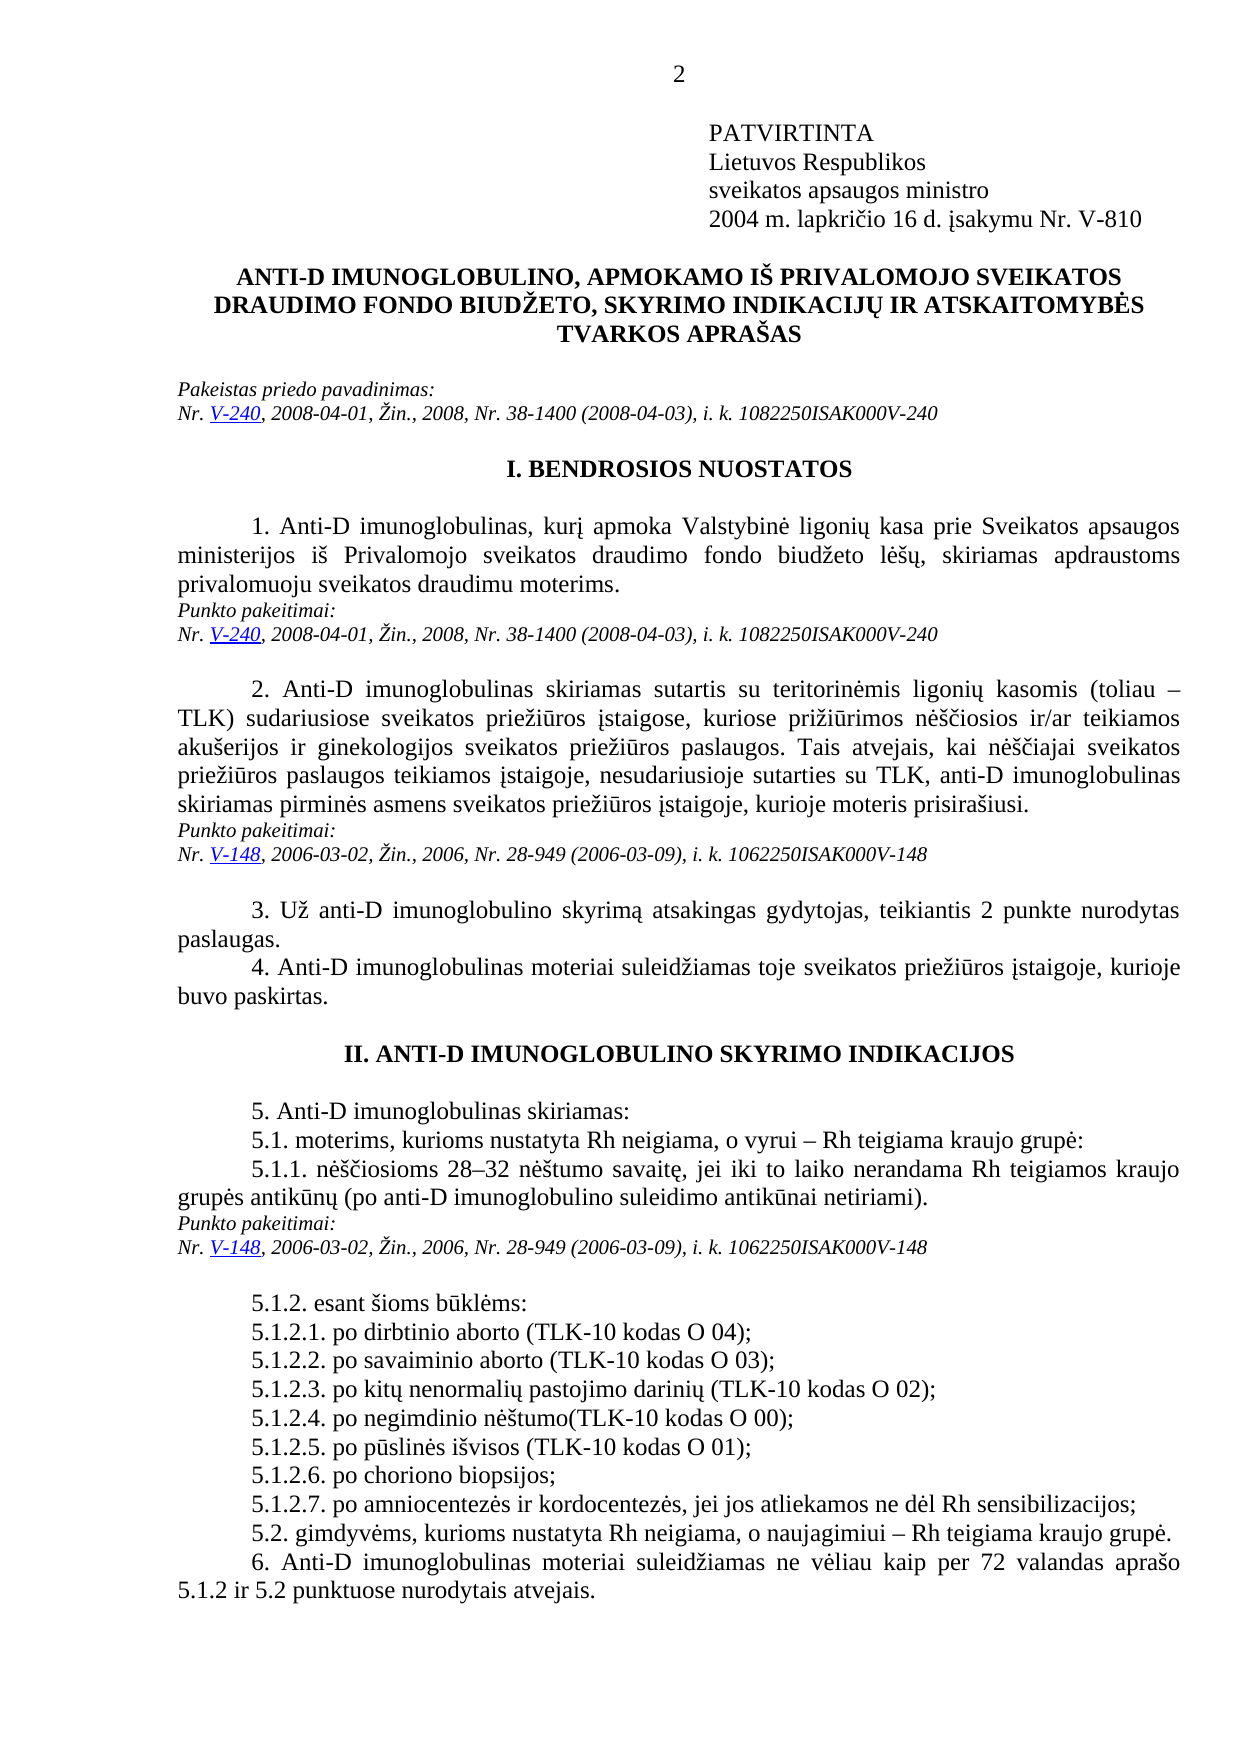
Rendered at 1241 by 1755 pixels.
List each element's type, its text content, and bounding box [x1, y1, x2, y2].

text sveikatos apsaugos ministro [177, 176, 1181, 204]
text 5.1.2.6. po choriono biopsijos; [177, 1461, 1181, 1489]
text Punkto pakeitimai: [177, 1211, 1181, 1235]
text 5.1.2.7. po amniocentezės ir kordocentezės, jei jos atliekamos ne dėl Rh sensibilizacijos; [177, 1489, 1181, 1518]
text Pakeistas priedo pavadinimas: [177, 377, 1181, 401]
text II. ANTI-D IMUNOGLOBULINO SKYRIMO INDIKACIJOS [177, 1039, 1181, 1067]
text 5.1.2.4. po negimdinio nėštumo(TLK-10 kodas O 00); [177, 1403, 1181, 1432]
text 3. Už anti-D imunoglobulino skyrimą atsakingas gydytojas, teikiantis 2 punkte nurodytas paslaugas. [177, 895, 1181, 952]
text 2. Anti-D imunoglobulinas skiriamas sutartis su teritorinėmis ligonių kasomis (toliau – TLK) sudariusiose sveikatos priežiūros įstaigose, kuriose prižiūrimos nėščiosios ir/ar teikiamos akušerijos ir ginekologijos sveikatos priežiūros paslaugos. Tais atvejais, kai nėščiajai sveikatos priežiūros paslaugos teikiamos įstaigoje, nesudariusioje sutarties su TLK, anti-D imunoglobulinas skiriamas pirminės asmens sveikatos priežiūros įstaigoje, kurioje moteris prisirašiusi. [177, 674, 1181, 818]
text 5.1.2.3. po kitų nenormalių pastojimo darinių (TLK-10 kodas O 02); [177, 1374, 1181, 1403]
text Nr. V-240, 2008-04-01, Žin., 2008, Nr. 38-1400 (2008-04-03), i. k. 1082250ISAK000V-240 [177, 401, 1181, 425]
text 5.1.2.1. po dirbtinio aborto (TLK-10 kodas O 04); [177, 1317, 1181, 1346]
text PATVIRTINTA [709, 118, 1181, 147]
text 5.2. gimdyvėms, kurioms nustatyta Rh neigiama, o naujagimiui – Rh teigiama kraujo grupė. [177, 1518, 1181, 1547]
text 5.1.2.5. po pūslinės išvisos (TLK-10 kodas O 01); [177, 1432, 1181, 1461]
text 5. Anti-D imunoglobulinas skiriamas: [177, 1096, 1181, 1125]
text 6. Anti-D imunoglobulinas moteriai suleidžiamas ne vėliau kaip per 72 valandas aprašo 5.1.2 ir 5.2 punktuose nurodytais atvejais. [177, 1547, 1181, 1604]
text 5.1.1. nėščiosioms 28–32 nėštumo savaitę, jei iki to laiko nerandama Rh teigiamos kraujo grupės antikūnų (po anti-D imunoglobulino suleidimo antikūnai netiriami). [177, 1154, 1181, 1211]
text Punkto pakeitimai: [177, 597, 1181, 622]
text Nr. V-240, 2008-04-01, Žin., 2008, Nr. 38-1400 (2008-04-03), i. k. 1082250ISAK000V-240 [177, 622, 1181, 646]
text 5.1. moterims, kurioms nustatyta Rh neigiama, o vyrui – Rh teigiama kraujo grupė: [177, 1125, 1181, 1154]
text Nr. V-148, 2006-03-02, Žin., 2006, Nr. 28-949 (2006-03-09), i. k. 1062250ISAK000V-148 [177, 842, 1181, 866]
text Punkto pakeitimai: [177, 818, 1181, 842]
text Lietuvos Respublikos [177, 147, 1181, 176]
text Nr. V-148, 2006-03-02, Žin., 2006, Nr. 28-949 (2006-03-09), i. k. 1062250ISAK000V-148 [177, 1235, 1181, 1259]
text ANTI-D IMUNOGLOBULINO, APMOKAMO IŠ PRIVALOMOJO SVEIKATOS DRAUDIMO FONDO BIUDŽETO, SKYRIMO INDIKACIJŲ IR ATSKAITOMYBĖS TVARKOS APRAŠAS [177, 262, 1181, 348]
text 5.1.2.2. po savaiminio aborto (TLK-10 kodas O 03); [177, 1346, 1181, 1374]
text 4. Anti-D imunoglobulinas moteriai suleidžiamas toje sveikatos priežiūros įstaigoje, kurioje buvo paskirtas. [177, 952, 1181, 1010]
text I. BENDROSIOS NUOSTATOS [177, 454, 1181, 482]
text 2004 m. lapkričio 16 d. įsakymu Nr. V-810 [177, 204, 1181, 233]
text 1. Anti-D imunoglobulinas, kurį apmoka Valstybinė ligonių kasa prie Sveikatos apsaugos ministerijos iš Privalomojo sveikatos draudimo fondo biudžeto lėšų, skiriamas apdraustoms privalomuoju sveikatos draudimu moterims. [177, 511, 1181, 597]
text 5.1.2. esant šioms būklėms: [177, 1288, 1181, 1317]
